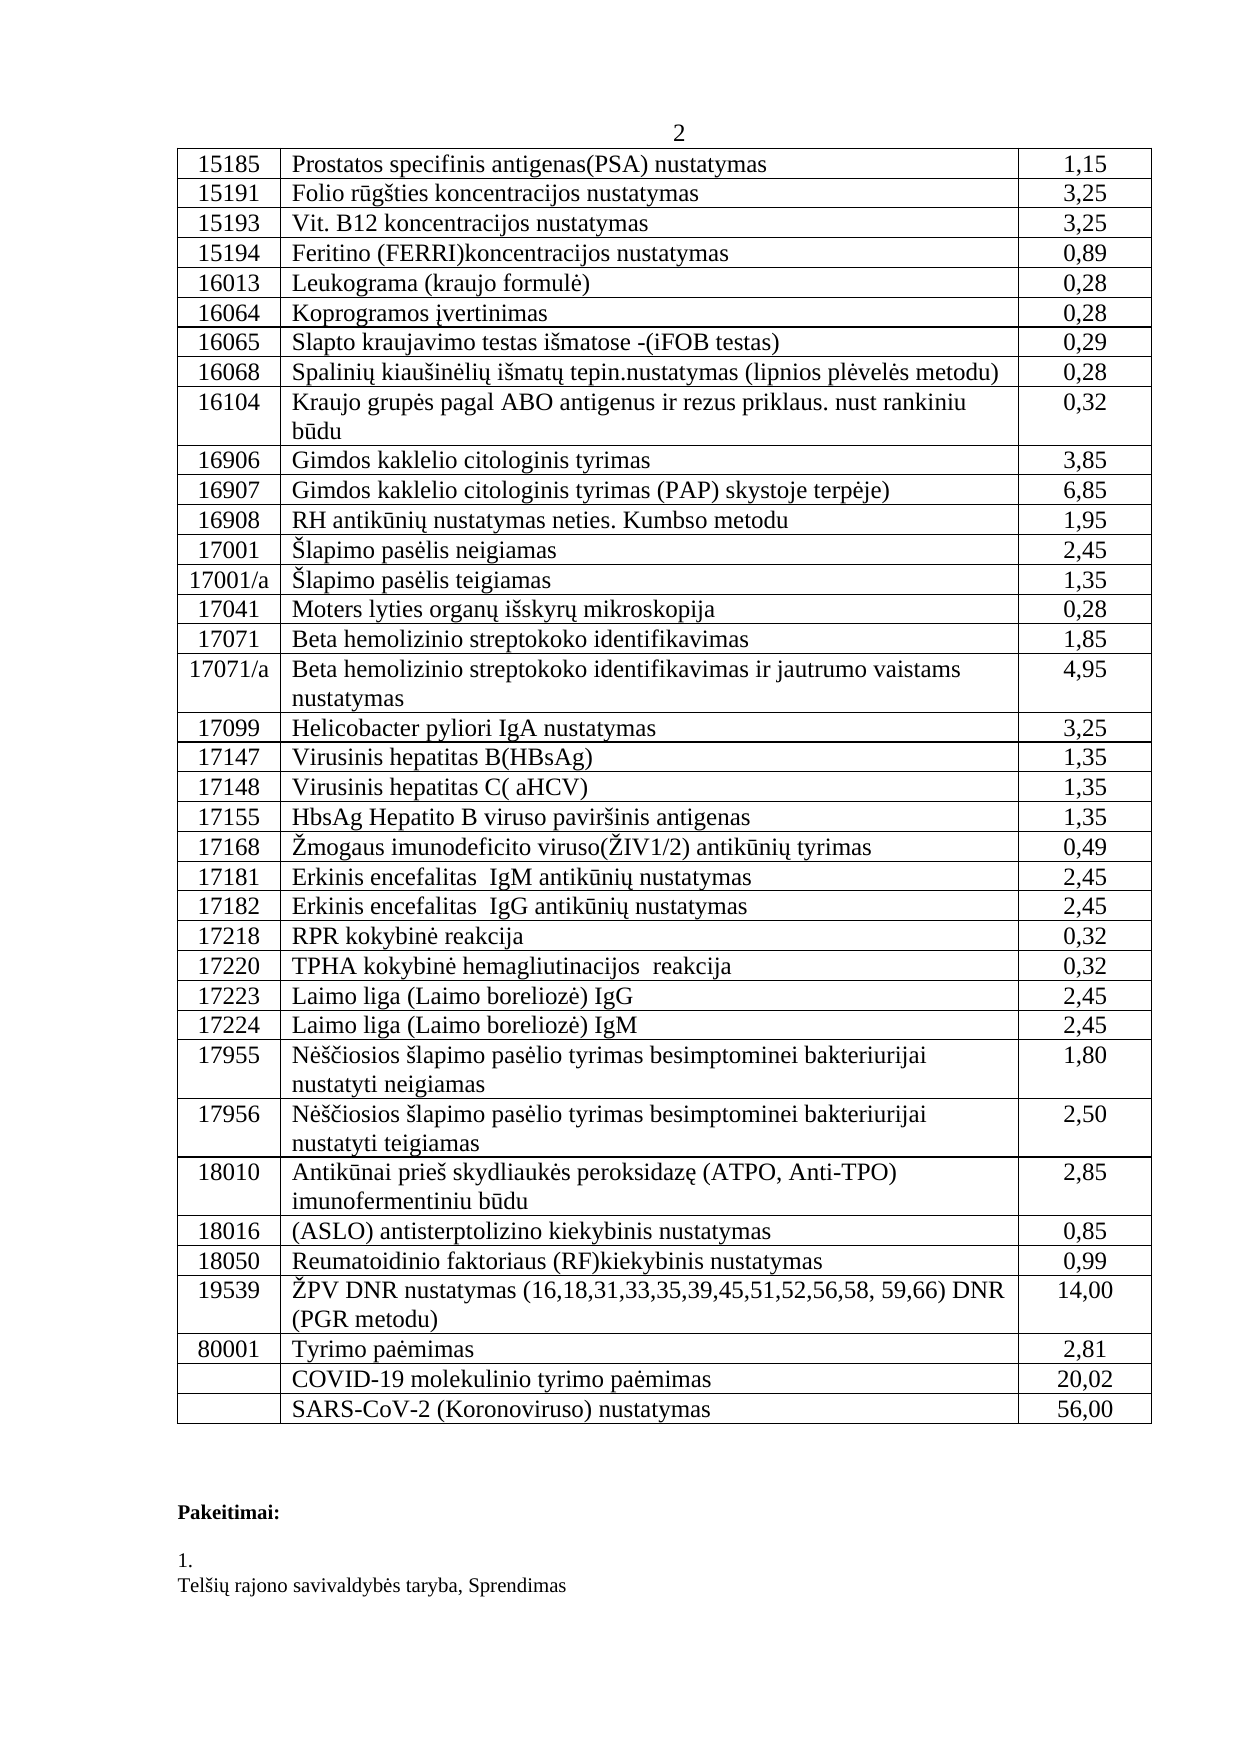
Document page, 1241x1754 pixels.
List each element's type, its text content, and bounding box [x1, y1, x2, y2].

table_cell Šlapimo pasėlis neigiamas [281, 535, 1018, 564]
table_cell RPR kokybinė reakcija [281, 921, 1018, 950]
table_cell 17956 [178, 1099, 280, 1156]
table_cell TPHA kokybinė hemagliutinacijos reakcija [281, 951, 1018, 980]
table_cell 0,85 [1019, 1216, 1151, 1245]
table_cell 17001/a [178, 565, 280, 593]
table_cell 0,49 [1019, 832, 1151, 861]
table_cell 1,35 [1019, 802, 1151, 831]
table_cell Laimo liga (Laimo boreliozė) IgG [281, 981, 1018, 1009]
table_cell RH antikūnių nustatymas neties. Kumbso metodu [281, 505, 1018, 534]
table_cell 16906 [178, 446, 280, 474]
table_cell COVID-19 molekulinio tyrimo paėmimas [281, 1364, 1018, 1393]
table_cell Reumatoidinio faktoriaus (RF)kiekybinis nustatymas [281, 1246, 1018, 1274]
table_cell 1,95 [1019, 505, 1151, 534]
table_cell 2,45 [1019, 862, 1151, 890]
table_cell Beta hemolizinio streptokoko identifikavimas ir jautrumo vaistams nustatymas [281, 654, 1018, 712]
table_cell 2,45 [1019, 891, 1151, 920]
table_cell 1,80 [1019, 1040, 1151, 1098]
table_cell 2,85 [1019, 1158, 1151, 1215]
table_cell 0,32 [1019, 921, 1151, 950]
table_cell HbsAg Hepatito B viruso paviršinis antigenas [281, 802, 1018, 831]
table_cell 3,25 [1019, 208, 1151, 237]
table_cell Nėščiosios šlapimo pasėlio tyrimas besimptominei bakteriurijai nustatyti teigiamas [281, 1099, 1018, 1156]
table_cell 0,32 [1019, 387, 1151, 444]
table_cell Prostatos specifinis antigenas(PSA) nustatymas [281, 149, 1018, 177]
table_cell 17041 [178, 595, 280, 623]
table_cell 6,85 [1019, 475, 1151, 504]
table_cell Antikūnai prieš skydliaukės peroksidazę (ATPO, Anti-TPO) imunofermentiniu būdu [281, 1158, 1018, 1215]
table_cell 16064 [178, 298, 280, 326]
table_cell 2,50 [1019, 1099, 1151, 1156]
table_cell 0,28 [1019, 595, 1151, 623]
table_cell Gimdos kaklelio citologinis tyrimas (PAP) skystoje terpėje) [281, 475, 1018, 504]
table_cell 17168 [178, 832, 280, 861]
table_cell 16013 [178, 268, 280, 297]
table_cell 18016 [178, 1216, 280, 1245]
table_cell 0,28 [1019, 268, 1151, 297]
table_cell Tyrimo paėmimas [281, 1334, 1018, 1363]
table_cell 17181 [178, 862, 280, 890]
table_cell 2,81 [1019, 1334, 1151, 1363]
table_cell 1,85 [1019, 624, 1151, 653]
table_cell 1,15 [1019, 149, 1151, 177]
table_cell 15191 [178, 179, 280, 207]
table_cell Šlapimo pasėlis teigiamas [281, 565, 1018, 593]
table_cell 0,28 [1019, 298, 1151, 326]
table_cell 0,29 [1019, 328, 1151, 356]
table_cell (ASLO) antisterptolizino kiekybinis nustatymas [281, 1216, 1018, 1245]
table_cell [178, 1364, 280, 1393]
table_cell 20,02 [1019, 1364, 1151, 1393]
table_cell Kraujo grupės pagal ABO antigenus ir rezus priklaus. nust rankiniu būdu [281, 387, 1018, 444]
table_cell 18010 [178, 1158, 280, 1215]
table_cell SARS-CoV-2 (Koronoviruso) nustatymas [281, 1394, 1018, 1422]
table_cell 2,45 [1019, 535, 1151, 564]
table_cell 17071/a [178, 654, 280, 712]
table_cell 16068 [178, 357, 280, 386]
table_cell 3,25 [1019, 179, 1151, 207]
table_cell 0,99 [1019, 1246, 1151, 1274]
table_cell Vit. B12 koncentracijos nustatymas [281, 208, 1018, 237]
table_cell 0,28 [1019, 357, 1151, 386]
table_cell [178, 1394, 280, 1422]
table_cell Koprogramos įvertinimas [281, 298, 1018, 326]
table_cell 0,32 [1019, 951, 1151, 980]
table_cell Folio rūgšties koncentracijos nustatymas [281, 179, 1018, 207]
table_cell 17224 [178, 1011, 280, 1039]
table_cell 4,95 [1019, 654, 1151, 712]
table_cell 19539 [178, 1276, 280, 1333]
table_cell 2,45 [1019, 981, 1151, 1009]
text Pakeitimai: [177, 1500, 1181, 1524]
table_cell Virusinis hepatitas B(HBsAg) [281, 743, 1018, 771]
table_cell Leukograma (kraujo formulė) [281, 268, 1018, 297]
table_cell 17099 [178, 713, 280, 741]
table_cell 56,00 [1019, 1394, 1151, 1422]
table_cell Slapto kraujavimo testas išmatose -(iFOB testas) [281, 328, 1018, 356]
table_cell 16104 [178, 387, 280, 444]
table_cell Spalinių kiaušinėlių išmatų tepin.nustatymas (lipnios plėvelės metodu) [281, 357, 1018, 386]
table_cell 18050 [178, 1246, 280, 1274]
table_cell 1,35 [1019, 772, 1151, 801]
table_cell 0,89 [1019, 238, 1151, 267]
table_cell 17071 [178, 624, 280, 653]
table_cell 17148 [178, 772, 280, 801]
table_cell Erkinis encefalitas IgG antikūnių nustatymas [281, 891, 1018, 920]
table_cell Beta hemolizinio streptokoko identifikavimas [281, 624, 1018, 653]
table_cell 1,35 [1019, 565, 1151, 593]
table_cell 3,85 [1019, 446, 1151, 474]
table_cell 14,00 [1019, 1276, 1151, 1333]
text 1. [177, 1548, 1181, 1572]
table_cell 1,35 [1019, 743, 1151, 771]
table_cell Gimdos kaklelio citologinis tyrimas [281, 446, 1018, 474]
table_cell 17147 [178, 743, 280, 771]
table_cell ŽPV DNR nustatymas (16,18,31,33,35,39,45,51,52,56,58, 59,66) DNR (PGR metodu) [281, 1276, 1018, 1333]
table_cell Žmogaus imunodeficito viruso(ŽIV1/2) antikūnių tyrimas [281, 832, 1018, 861]
table_cell 17218 [178, 921, 280, 950]
table_cell 3,25 [1019, 713, 1151, 741]
text Telšių rajono savivaldybės taryba, Sprendimas [177, 1572, 1181, 1597]
table_cell 2,45 [1019, 1011, 1151, 1039]
table_cell Erkinis encefalitas IgM antikūnių nustatymas [281, 862, 1018, 890]
table_cell 80001 [178, 1334, 280, 1363]
table_cell 17182 [178, 891, 280, 920]
table_cell Feritino (FERRI)koncentracijos nustatymas [281, 238, 1018, 267]
table_cell 16907 [178, 475, 280, 504]
table_cell 17223 [178, 981, 280, 1009]
table_cell 15185 [178, 149, 280, 177]
table_cell 16065 [178, 328, 280, 356]
table_cell 15193 [178, 208, 280, 237]
table_cell 17220 [178, 951, 280, 980]
table_cell 17001 [178, 535, 280, 564]
table_cell Moters lyties organų išskyrų mikroskopija [281, 595, 1018, 623]
table_cell 17155 [178, 802, 280, 831]
table_cell Virusinis hepatitas C( aHCV) [281, 772, 1018, 801]
table_cell Laimo liga (Laimo boreliozė) IgM [281, 1011, 1018, 1039]
table_cell 17955 [178, 1040, 280, 1098]
table_cell Nėščiosios šlapimo pasėlio tyrimas besimptominei bakteriurijai nustatyti neigiamas [281, 1040, 1018, 1098]
table_cell Helicobacter pyliori IgA nustatymas [281, 713, 1018, 741]
table_cell 16908 [178, 505, 280, 534]
table_cell 15194 [178, 238, 280, 267]
